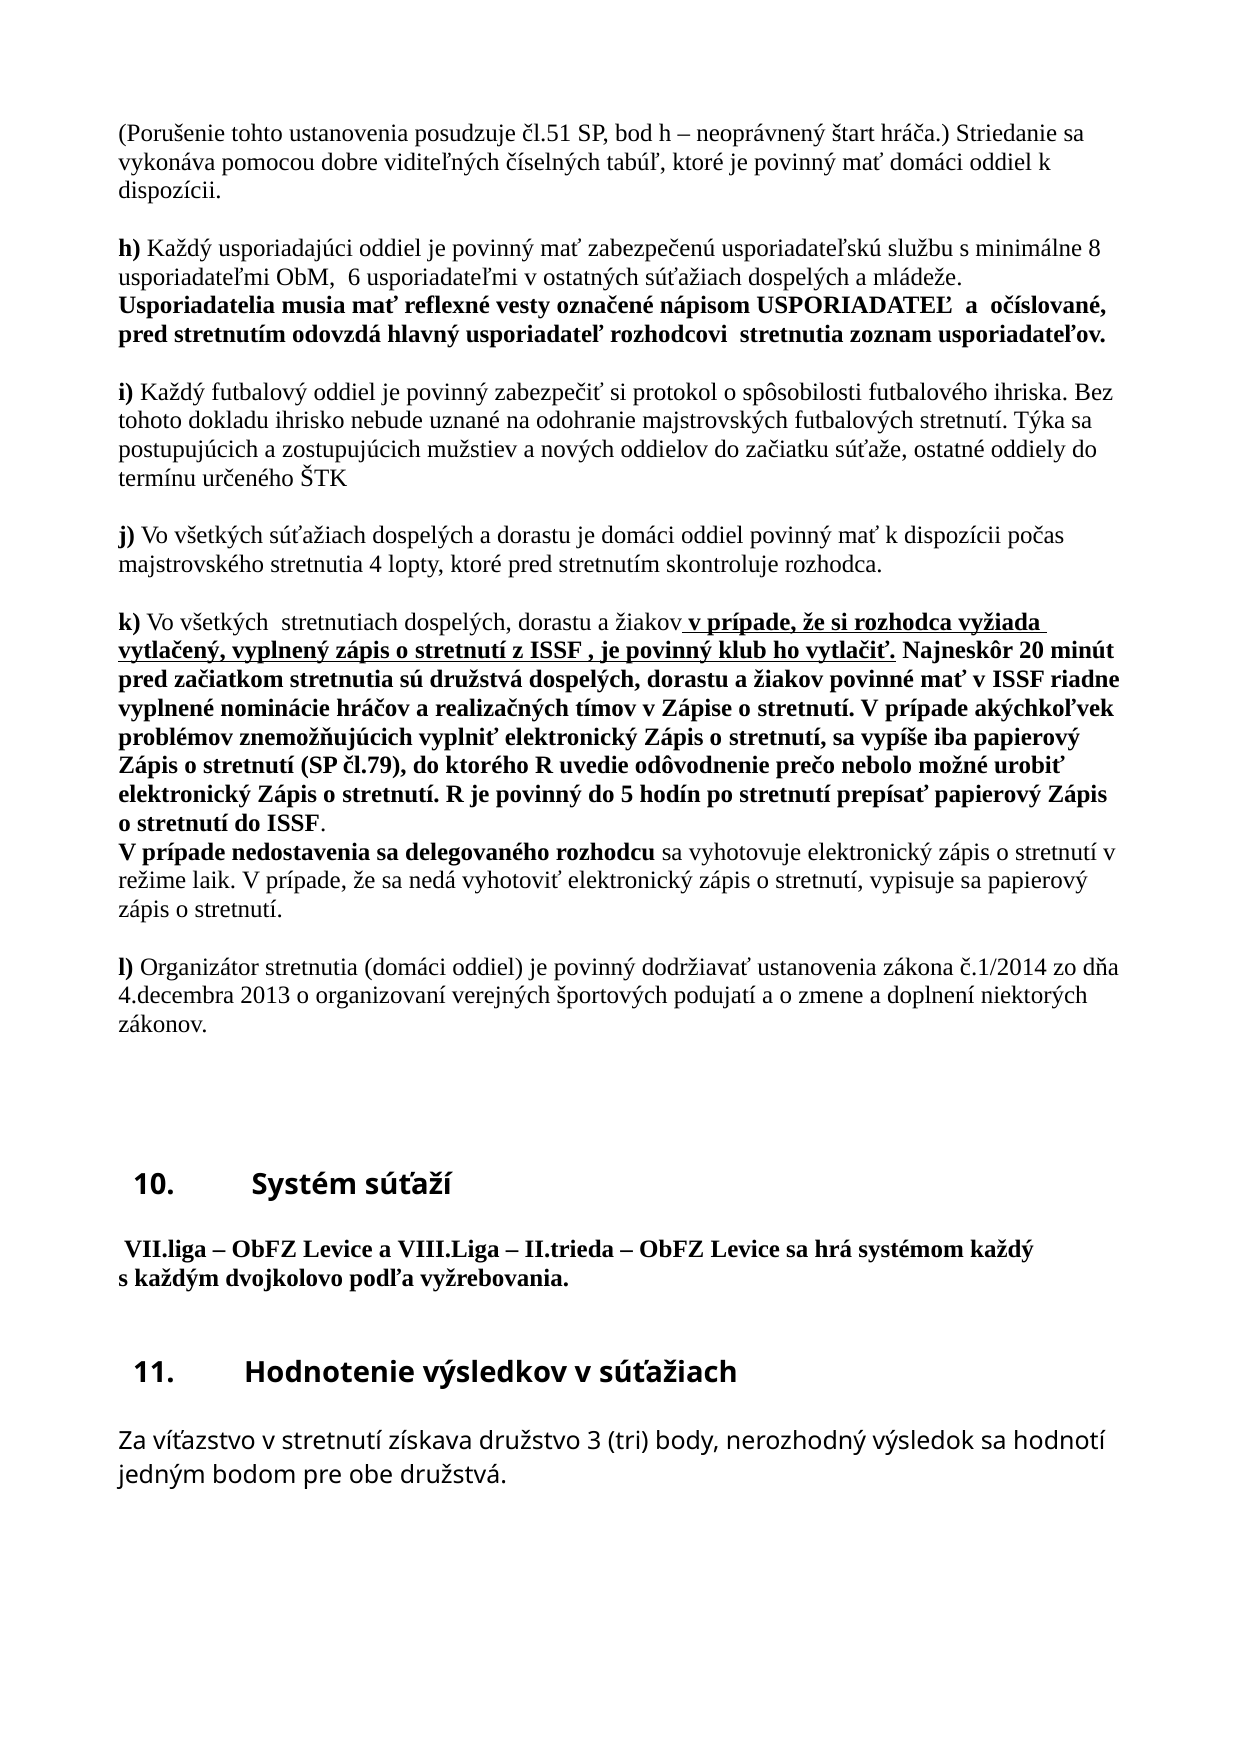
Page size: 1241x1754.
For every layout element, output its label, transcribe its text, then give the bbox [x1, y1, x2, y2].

text Za víťazstvo v stretnutí získava družstvo 3 (tri) body, nerozhodný výsledok sa hodnotí jedným bodom pre obe družstvá. [118, 1422, 1122, 1491]
list Hodnotenie výsledkov v súťažiach [133, 1352, 1122, 1391]
text h) Každý usporiadajúci oddiel je povinný mať zabezpečenú usporiadateľskú službu s minimálne 8 usporiadateľmi ObM, 6 usporiadateľmi v ostatných súťažiach dospelých a mládeže. Usporiadatelia musia mať reflexné vesty označené nápisom USPORIADATEĽ a očíslované, pred stretnutím odovzdá hlavný usporiadateľ rozhodcovi stretnutia zoznam usporiadateľov. [118, 204, 1122, 348]
text k) Vo všetkých stretnutiach dospelých, dorastu a žiakov v prípade, že si rozhodca vyžiada vytlačený, vyplnený zápis o stretnutí z ISSF , je povinný klub ho vytlačiť. Najneskôr 20 minút pred začiatkom stretnutia sú družstvá dospelých, dorastu a žiakov povinné mať v ISSF riadne vyplnené nominácie hráčov a realizačných tímov v Zápise o stretnutí. V prípade akýchkoľvek problémov znemožňujúcich vyplniť elektronický Zápis o stretnutí, sa vypíše iba papierový Zápis o stretnutí (SP čl.79), do ktorého R uvedie odôvodnenie prečo nebolo možné urobiť elektronický Zápis o stretnutí. R je povinný do 5 hodín po stretnutí prepísať papierový Zápis o stretnutí do ISSF. [118, 578, 1122, 837]
text l) Organizátor stretnutia (domáci oddiel) je povinný dodržiavať ustanovenia zákona č.1/2014 zo dňa 4.decembra 2013 o organizovaní verejných športových podujatí a o zmene a doplnení niektorých zákonov. [118, 923, 1122, 1038]
text (Porušenie tohto ustanovenia posudzuje čl.51 SP, bod h – neoprávnený štart hráča.) Striedanie sa vykonáva pomocou dobre viditeľných číselných tabúľ, ktoré je povinný mať domáci oddiel k dispozícii. [118, 118, 1122, 204]
text i) Každý futbalový oddiel je povinný zabezpečiť si protokol o spôsobilosti futbalového ihriska. Bez tohoto dokladu ihrisko nebude uznané na odohranie majstrovských futbalových stretnutí. Týka sa postupujúcich a zostupujúcich mužstiev a nových oddielov do začiatku súťaže, ostatné oddiely do termínu určeného ŠTK [118, 348, 1122, 492]
text j) Vo všetkých súťažiach dospelých a dorastu je domáci oddiel povinný mať k dispozícii počas majstrovského stretnutia 4 lopty, ktoré pred stretnutím skontroluje rozhodca. [118, 492, 1122, 578]
list Systém súťaží [133, 1163, 1122, 1203]
text VII.liga – ObFZ Levice a VIII.Liga – II.trieda – ObFZ Levice sa hrá systémom každý s každým dvojkolovo podľa vyžrebovania. [118, 1234, 1122, 1292]
text V prípade nedostavenia sa delegovaného rozhodcu sa vyhotovuje elektronický zápis o stretnutí v režime laik. V prípade, že sa nedá vyhotoviť elektronický zápis o stretnutí, vypisuje sa papierový zápis o stretnutí. [118, 837, 1122, 923]
